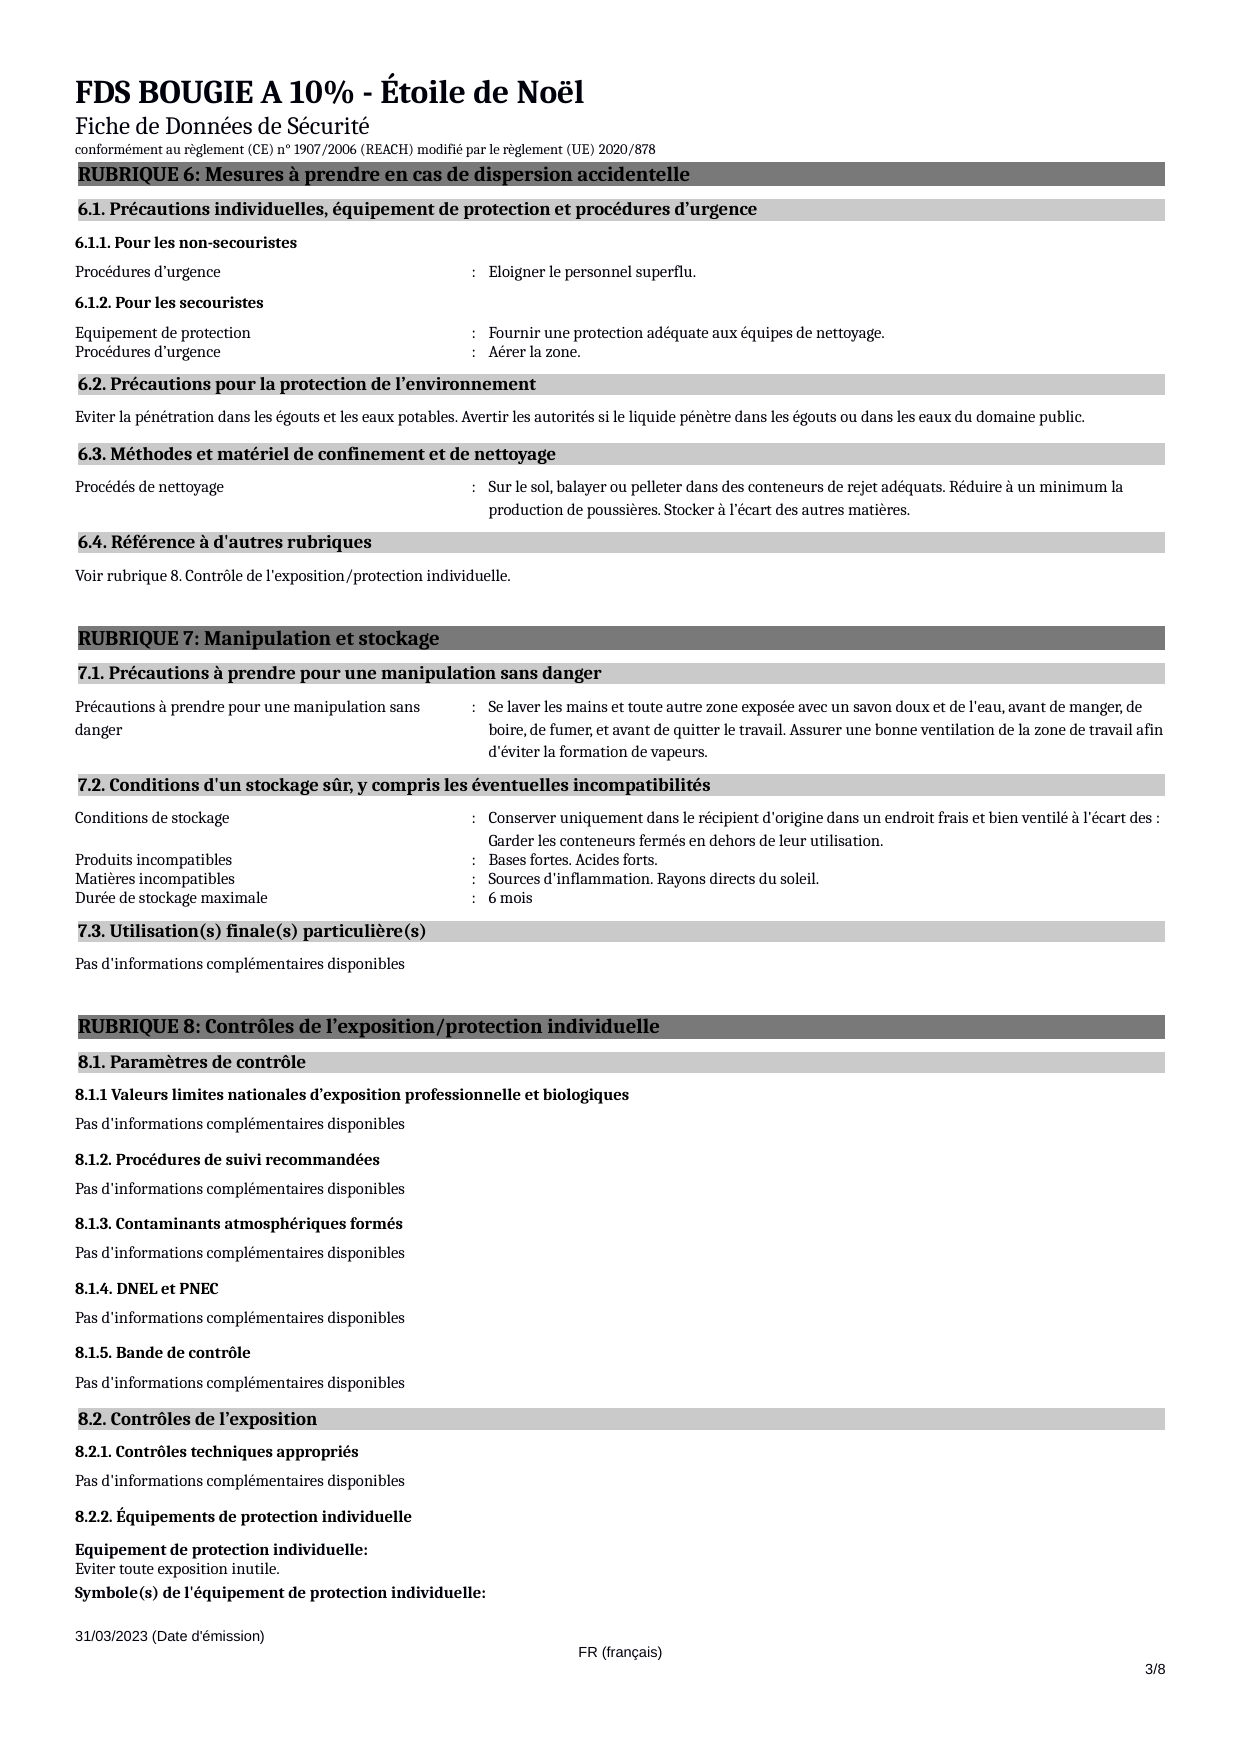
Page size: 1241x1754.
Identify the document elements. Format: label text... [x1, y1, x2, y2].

table_header Fournir une protection adéquate aux équipes de nettoyage. [488, 323, 1168, 342]
table_header : [459, 323, 488, 342]
table_header : [459, 809, 488, 851]
text Pas d'informations complémentaires disponibles [75, 1373, 1165, 1392]
table_cell Sources d'inflammation. Rayons directs du soleil. [488, 870, 1168, 889]
subtitle 7.1. Précautions à prendre pour une manipulation sans danger [78, 663, 1165, 684]
table_header : [459, 262, 488, 281]
subtitle 8.2.1. Contrôles techniques appropriés [75, 1443, 1165, 1462]
table_header Se laver les mains et toute autre zone exposée avec un savon doux et de l'eau, avant de manger, de boire, de fumer, et avant de quitter le travail. Assurer une bonne ventilation de la zone de travail afin d'éviter la formation de vapeurs. [488, 697, 1168, 762]
subtitle 8.1.3. Contaminants atmosphériques formés [75, 1215, 1165, 1234]
table_cell : [459, 870, 488, 889]
table_cell : [459, 851, 488, 870]
table_header Sur le sol, balayer ou pelleter dans des conteneurs de rejet adéquats. Réduire à un minimum la production de poussières. Stocker à l’écart des autres matières. [488, 478, 1168, 519]
table_cell Matières incompatibles [75, 870, 459, 889]
table_header Procédures d’urgence [75, 262, 459, 281]
subtitle 6.1. Précautions individuelles, équipement de protection et procédures d’urgence [78, 199, 1165, 221]
text Pas d'informations complémentaires disponibles [75, 955, 1165, 974]
subtitle 8.1. Paramètres de contrôle [78, 1052, 1165, 1073]
subtitle 8.1.1 Valeurs limites nationales d’exposition professionnelle et biologiques [75, 1086, 1165, 1105]
text Eviter la pénétration dans les égouts et les eaux potables. Avertir les autorités si le liquide pénètre dans les égouts ou dans les eaux du domaine public. [75, 408, 1165, 427]
table_cell Bases fortes. Acides forts. [488, 851, 1168, 870]
subtitle 8.2. Contrôles de l’exposition [78, 1408, 1165, 1430]
table_header : [459, 478, 488, 519]
subtitle RUBRIQUE 8: Contrôles de l’exposition/protection individuelle [78, 1015, 1165, 1039]
table_cell Durée de stockage maximale [75, 889, 459, 908]
table_cell Procédures d’urgence [75, 342, 459, 361]
table_header Equipement de protection individuelle: [75, 1536, 1167, 1560]
table_header Conserver uniquement dans le récipient d'origine dans un endroit frais et bien ventilé à l'écart des : Garder les conteneurs fermés en dehors de leur utilisation. [488, 809, 1168, 851]
table_cell Eviter toute exposition inutile. [75, 1560, 1167, 1579]
table_header Conditions de stockage [75, 809, 459, 851]
subtitle 7.2. Conditions d'un stockage sûr, y compris les éventuelles incompatibilités [78, 774, 1165, 796]
subtitle 6.1.2. Pour les secouristes [75, 294, 1165, 313]
text Pas d'informations complémentaires disponibles [75, 1308, 1165, 1328]
text Pas d'informations complémentaires disponibles [75, 1244, 1165, 1263]
table_header : [459, 697, 488, 762]
subtitle 8.2.2. Équipements de protection individuelle [75, 1507, 1165, 1526]
text Pas d'informations complémentaires disponibles [75, 1179, 1165, 1198]
subtitle 6.2. Précautions pour la protection de l’environnement [78, 374, 1165, 395]
subtitle 6.4. Référence à d'autres rubriques [78, 532, 1165, 553]
table_header Précautions à prendre pour une manipulation sans danger [75, 697, 459, 762]
subtitle 8.1.5. Bande de contrôle [75, 1344, 1165, 1363]
table_cell : [459, 889, 488, 908]
subtitle 7.3. Utilisation(s) finale(s) particulière(s) [78, 921, 1165, 942]
table_cell Aérer la zone. [488, 342, 1168, 361]
table_header Procédés de nettoyage [75, 478, 459, 519]
subtitle 8.1.2. Procédures de suivi recommandées [75, 1150, 1165, 1169]
table_cell 6 mois [488, 889, 1168, 908]
table_header Equipement de protection [75, 323, 459, 342]
subtitle RUBRIQUE 7: Manipulation et stockage [78, 626, 1165, 650]
subtitle 6.1.1. Pour les non-secouristes [75, 233, 1165, 252]
text Voir rubrique 8. Contrôle de l'exposition/protection individuelle. [75, 566, 1165, 585]
subtitle RUBRIQUE 6: Mesures à prendre en cas de dispersion accidentelle [78, 162, 1165, 186]
table_cell : [459, 342, 488, 361]
table_cell Symbole(s) de l'équipement de protection individuelle: [75, 1579, 1167, 1602]
subtitle 6.3. Méthodes et matériel de confinement et de nettoyage [78, 443, 1165, 465]
table_header Eloigner le personnel superflu. [488, 262, 1168, 281]
text Pas d'informations complémentaires disponibles [75, 1472, 1165, 1491]
subtitle 8.1.4. DNEL et PNEC [75, 1279, 1165, 1298]
text Pas d'informations complémentaires disponibles [75, 1115, 1165, 1134]
table_cell Produits incompatibles [75, 851, 459, 870]
